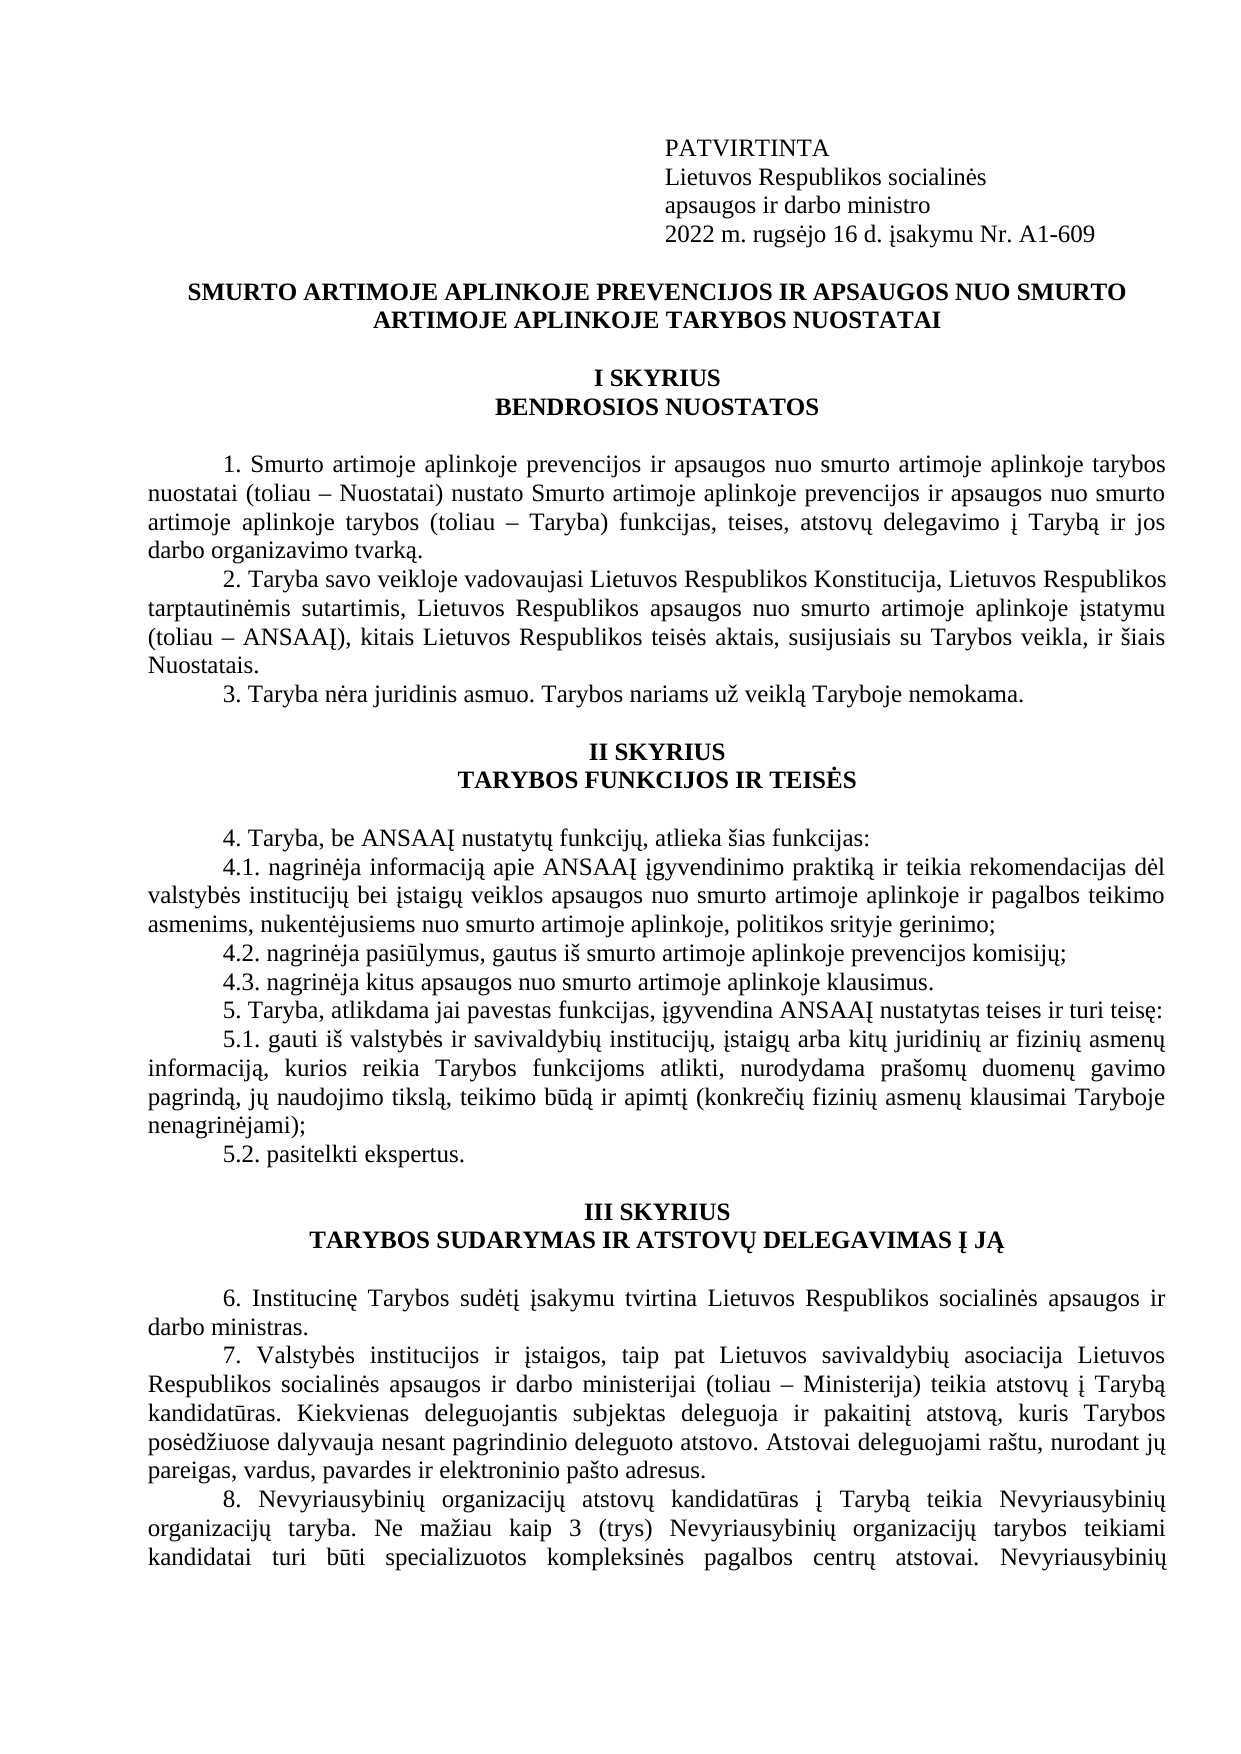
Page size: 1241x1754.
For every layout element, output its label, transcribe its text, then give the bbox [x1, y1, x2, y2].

text 1. Smurto artimoje aplinkoje prevencijos ir apsaugos nuo smurto artimoje aplinkoje tarybos nuostatai (toliau – Nuostatai) nustato Smurto artimoje aplinkoje prevencijos ir apsaugos nuo smurto artimoje aplinkoje tarybos (toliau – Taryba) funkcijas, teises, atstovų delegavimo į Tarybą ir jos darbo organizavimo tvarką. [148, 449, 1167, 564]
text SMURTO ARTIMOJE APLINKOJE PREVENCIJOS IR APSAUGOS NUO SMURTO ARTIMOJE APLINKOJE TARYBOS NUOSTATAI [148, 277, 1167, 334]
text 4.2. nagrinėja pasiūlymus, gautus iš smurto artimoje aplinkoje prevencijos komisijų; [148, 938, 1167, 967]
text Lietuvos Respublikos socialinės [664, 162, 1167, 190]
text 5.2. pasitelkti ekspertus. [148, 1139, 1167, 1168]
text 3. Taryba nėra juridinis asmuo. Tarybos nariams už veiklą Taryboje nemokama. [148, 679, 1167, 708]
text TARYBOS SUDARYMAS IR ATSTOVŲ DELEGAVIMAS Į JĄ [148, 1225, 1167, 1254]
text III SKYRIUS [148, 1197, 1167, 1225]
text 5. Taryba, atlikdama jai pavestas funkcijas, įgyvendina ANSAAĮ nustatytas teises ir turi teisę: [148, 995, 1167, 1024]
text apsaugos ir darbo ministro [664, 190, 1167, 219]
text 4. Taryba, be ANSAAĮ nustatytų funkcijų, atlieka šias funkcijas: [148, 823, 1167, 852]
text 2. Taryba savo veikloje vadovaujasi Lietuvos Respublikos Konstitucija, Lietuvos Respublikos tarptautinėmis sutartimis, Lietuvos Respublikos apsaugos nuo smurto artimoje aplinkoje įstatymu (toliau – ANSAAĮ), kitais Lietuvos Respublikos teisės aktais, susijusiais su Tarybos veikla, ir šiais Nuostatais. [148, 564, 1167, 679]
text 5.1. gauti iš valstybės ir savivaldybių institucijų, įstaigų arba kitų juridinių ar fizinių asmenų informaciją, kurios reikia Tarybos funkcijoms atlikti, nurodydama prašomų duomenų gavimo pagrindą, jų naudojimo tikslą, teikimo būdą ir apimtį (konkrečių fizinių asmenų klausimai Taryboje nenagrinėjami); [148, 1024, 1167, 1139]
text Patvirtinta [664, 133, 1167, 162]
text 6. Institucinę Tarybos sudėtį įsakymu tvirtina Lietuvos Respublikos socialinės apsaugos ir darbo ministras. [148, 1283, 1167, 1340]
text BENDROSIOS NUOSTATOS [148, 392, 1167, 420]
text I SKYRIUS [148, 363, 1167, 392]
text II SKYRIUS [148, 737, 1167, 765]
text 4.1. nagrinėja informaciją apie ANSAAĮ įgyvendinimo praktiką ir teikia rekomendacijas dėl valstybės institucijų bei įstaigų veiklos apsaugos nuo smurto artimoje aplinkoje ir pagalbos teikimo asmenims, nukentėjusiems nuo smurto artimoje aplinkoje, politikos srityje gerinimo; [148, 852, 1167, 938]
text 4.3. nagrinėja kitus apsaugos nuo smurto artimoje aplinkoje klausimus. [148, 967, 1167, 995]
text 2022 m. rugsėjo 16 d. įsakymu Nr. A1-609 [664, 219, 1167, 248]
text TARYBOS FUNKCIJOS IR TEISĖS [148, 765, 1167, 794]
text 7. Valstybės institucijos ir įstaigos, taip pat Lietuvos savivaldybių asociacija Lietuvos Respublikos socialinės apsaugos ir darbo ministerijai (toliau – Ministerija) teikia atstovų į Tarybą kandidatūras. Kiekvienas deleguojantis subjektas deleguoja ir pakaitinį atstovą, kuris Tarybos posėdžiuose dalyvauja nesant pagrindinio deleguoto atstovo. Atstovai deleguojami raštu, nurodant jų pareigas, vardus, pavardes ir elektroninio pašto adresus. [148, 1340, 1167, 1484]
text 8. Nevyriausybinių organizacijų atstovų kandidatūras į Tarybą teikia Nevyriausybinių organizacijų taryba. Ne mažiau kaip 3 (trys) Nevyriausybinių organizacijų tarybos teikiami kandidatai turi būti specializuotos kompleksinės pagalbos centrų atstovai. Nevyriausybinių [148, 1484, 1167, 1570]
